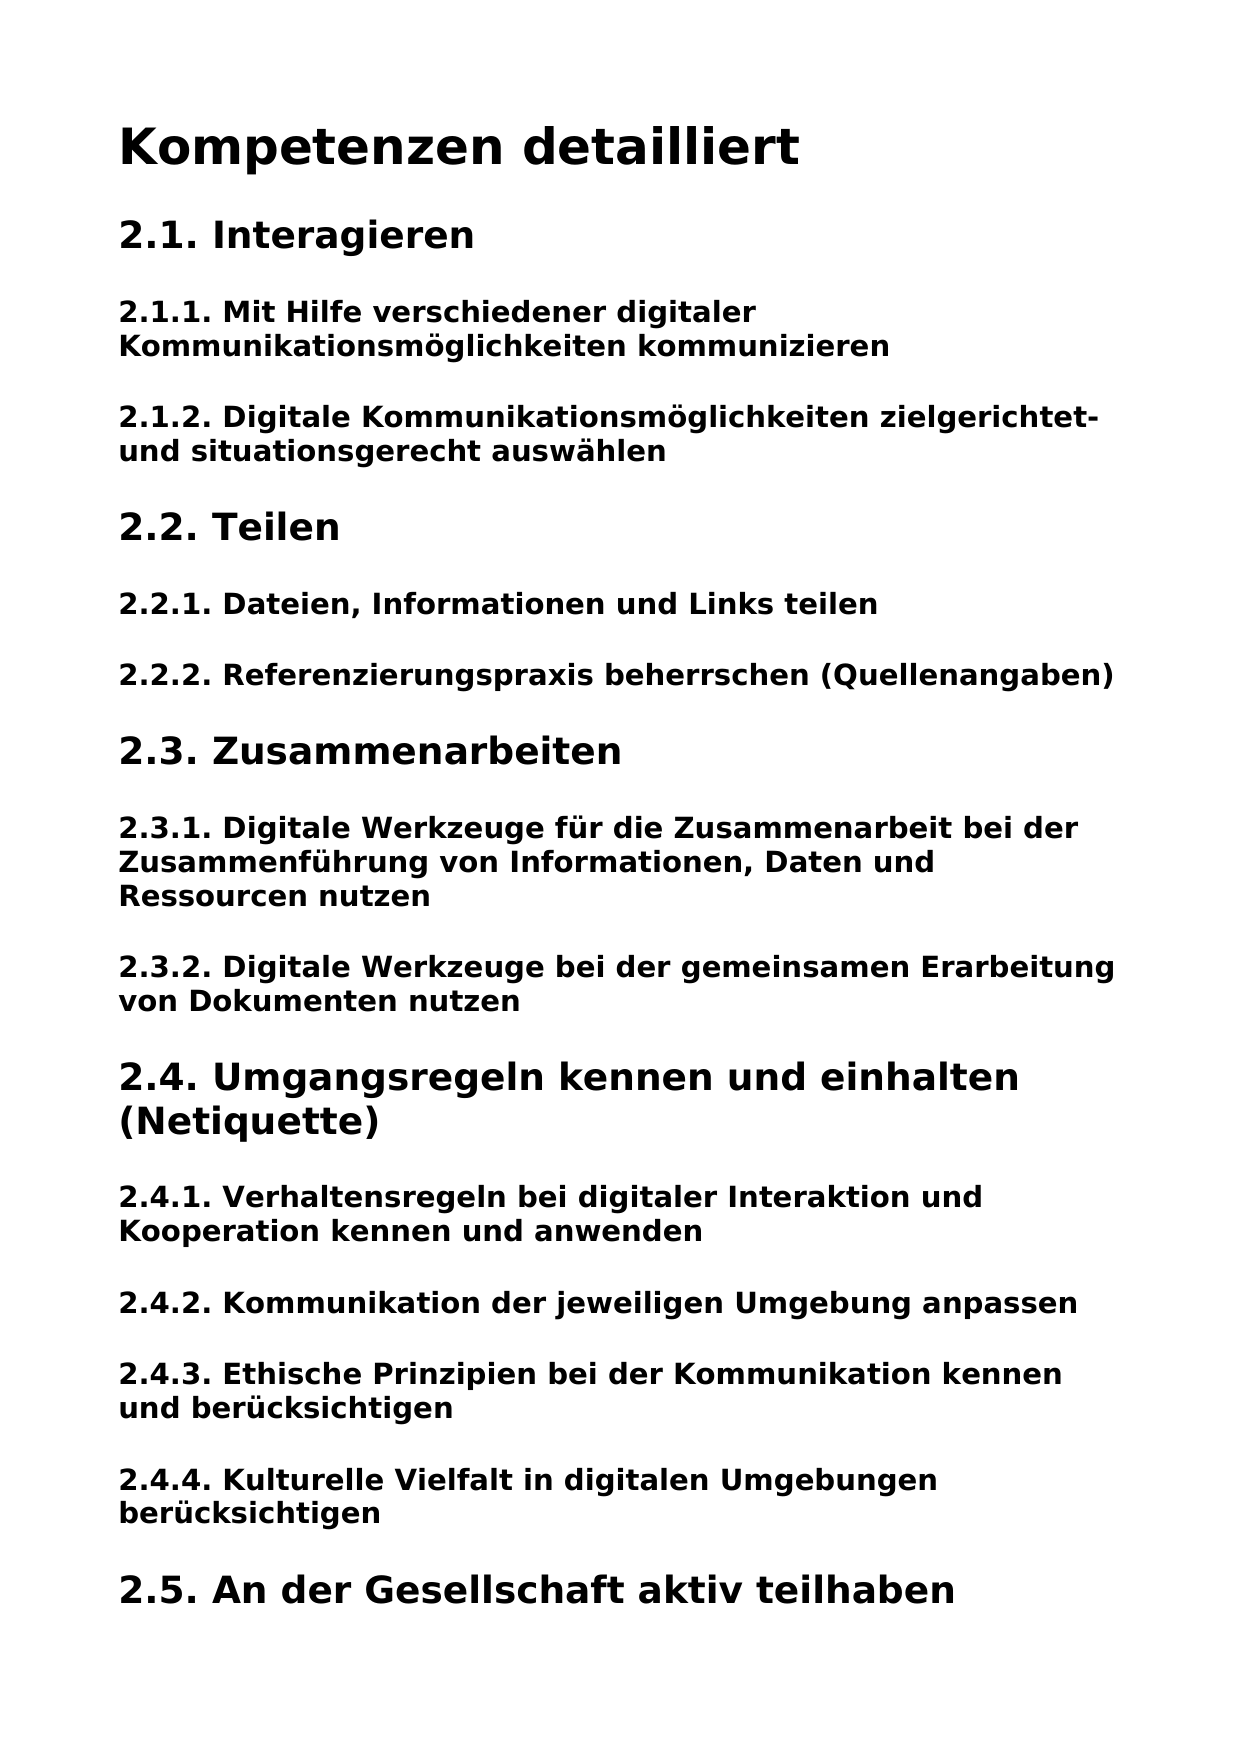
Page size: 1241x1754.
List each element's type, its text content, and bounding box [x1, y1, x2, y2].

subtitle 2.4. Umgangsregeln kennen und einhalten (Netiquette) [118, 1056, 1122, 1143]
subtitle 2.1. Interagieren [118, 214, 1122, 257]
subtitle 2.2. Teilen [118, 506, 1122, 549]
subtitle 2.3.1. Digitale Werkzeuge für die Zusammenarbeit bei der Zusammenführung von Informationen, Daten und Ressourcen nutzen [118, 811, 1122, 913]
subtitle 2.2.1. Dateien, Informationen und Links teilen [118, 587, 1122, 621]
subtitle 2.5. An der Gesellschaft aktiv teilhaben [118, 1568, 1122, 1612]
subtitle 2.3.2. Digitale Werkzeuge bei der gemeinsamen Erarbeitung von Dokumenten nutzen [118, 950, 1122, 1018]
subtitle 2.1.2. Digitale Kommunikationsmöglichkeiten zielgerichtet- und situationsgerecht auswählen [118, 400, 1122, 468]
subtitle 2.4.1. Verhaltensregeln bei digitaler Interaktion und Kooperation kennen und anwenden [118, 1181, 1122, 1248]
subtitle 2.2.2. Referenzierungspraxis beherrschen (Quellenangaben) [118, 658, 1122, 692]
subtitle 2.4.2. Kommunikation der jeweiligen Umgebung anpassen [118, 1286, 1122, 1320]
subtitle 2.3. Zusammenarbeiten [118, 730, 1122, 773]
subtitle 2.1.1. Mit Hilfe verschiedener digitaler Kommunikationsmöglichkeiten kommunizieren [118, 295, 1122, 363]
subtitle 2.4.3. Ethische Prinzipien bei der Kommunikation kennen und berücksichtigen [118, 1357, 1122, 1425]
subtitle Kompetenzen detailliert [118, 118, 1122, 176]
subtitle 2.4.4. Kulturelle Vielfalt in digitalen Umgebungen berücksichtigen [118, 1463, 1122, 1531]
